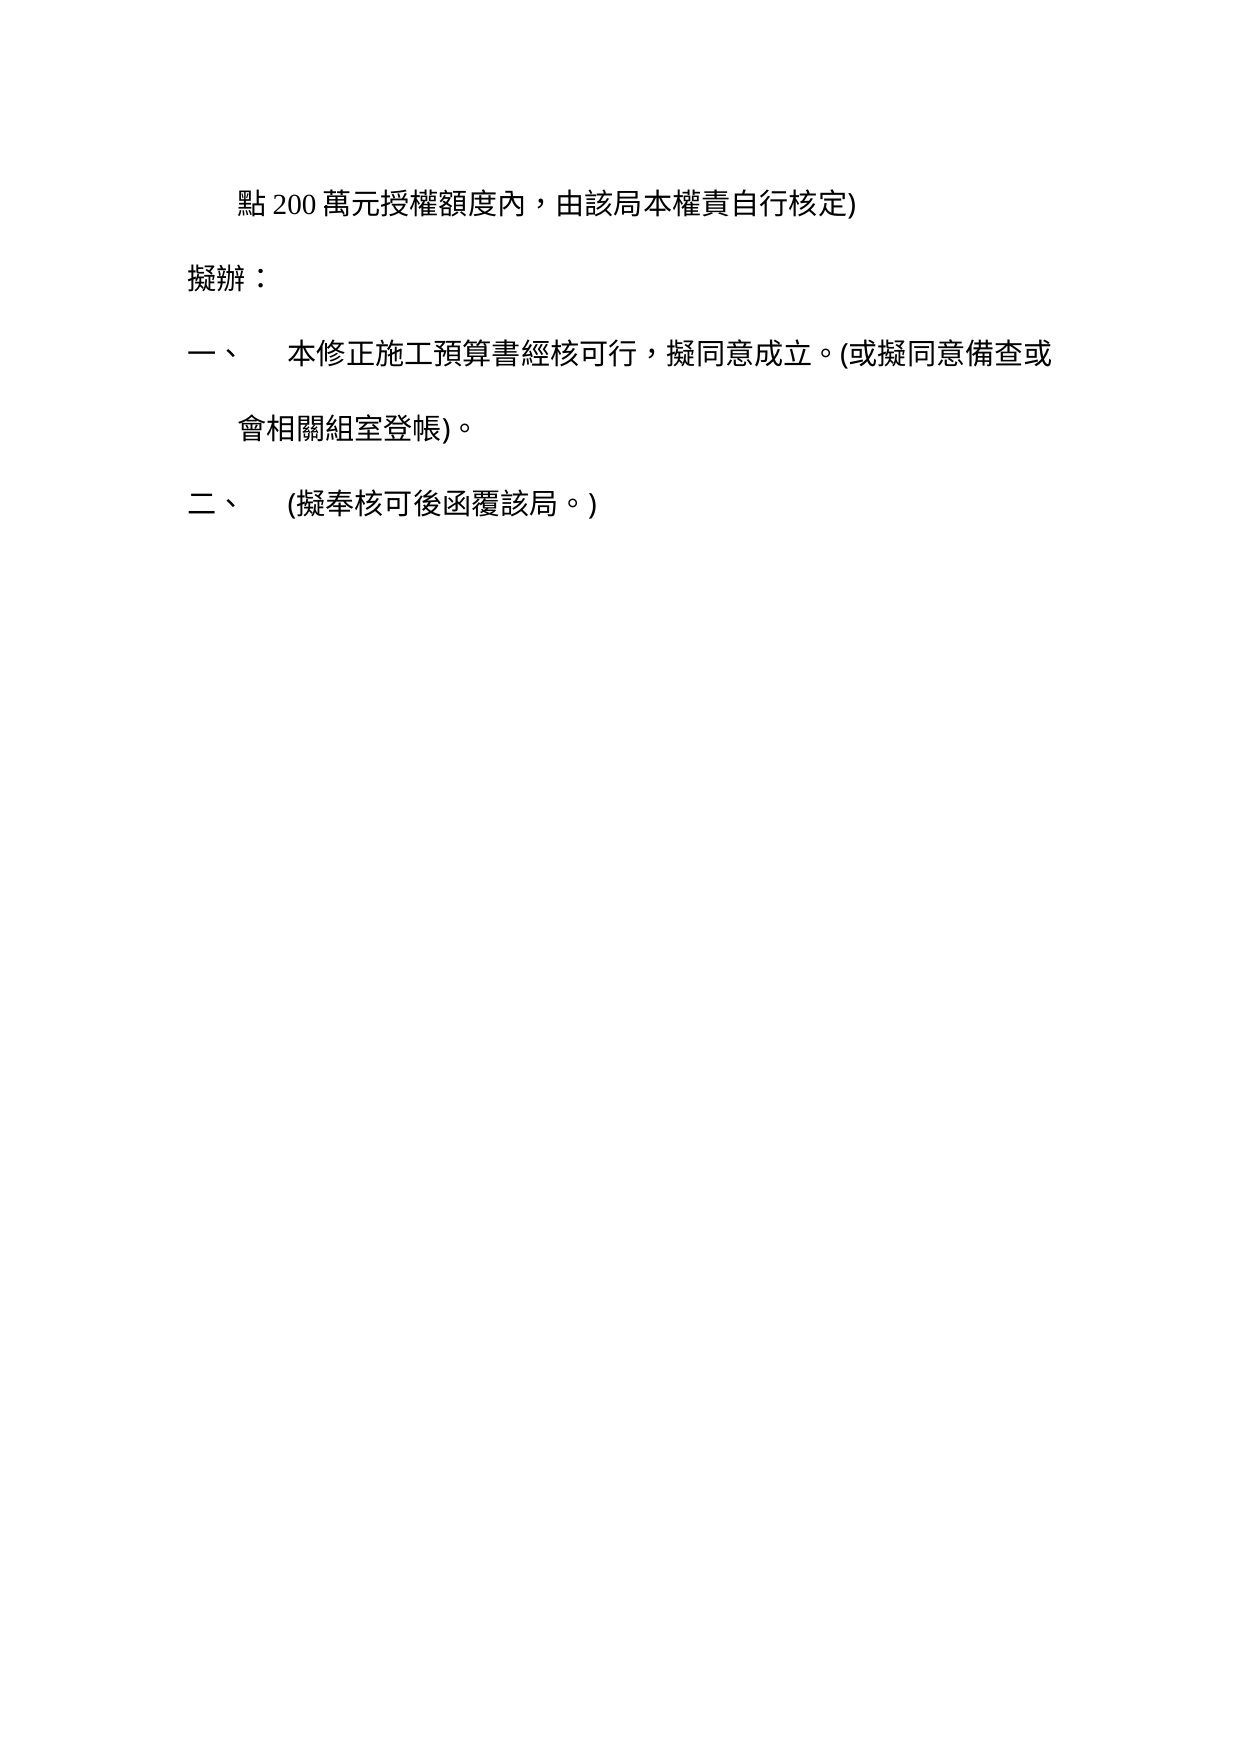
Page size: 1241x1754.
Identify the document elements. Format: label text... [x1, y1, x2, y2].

list 點200萬元授權額度內，由該局本權責自行核定) [187, 164, 1053, 239]
list (擬奉核可後函覆該局。) [187, 464, 1053, 539]
text 擬辦： [187, 239, 1053, 314]
list 本修正施工預算書經核可行，擬同意成立。(或擬同意備查或會相關組室登帳)。 [187, 314, 1053, 464]
